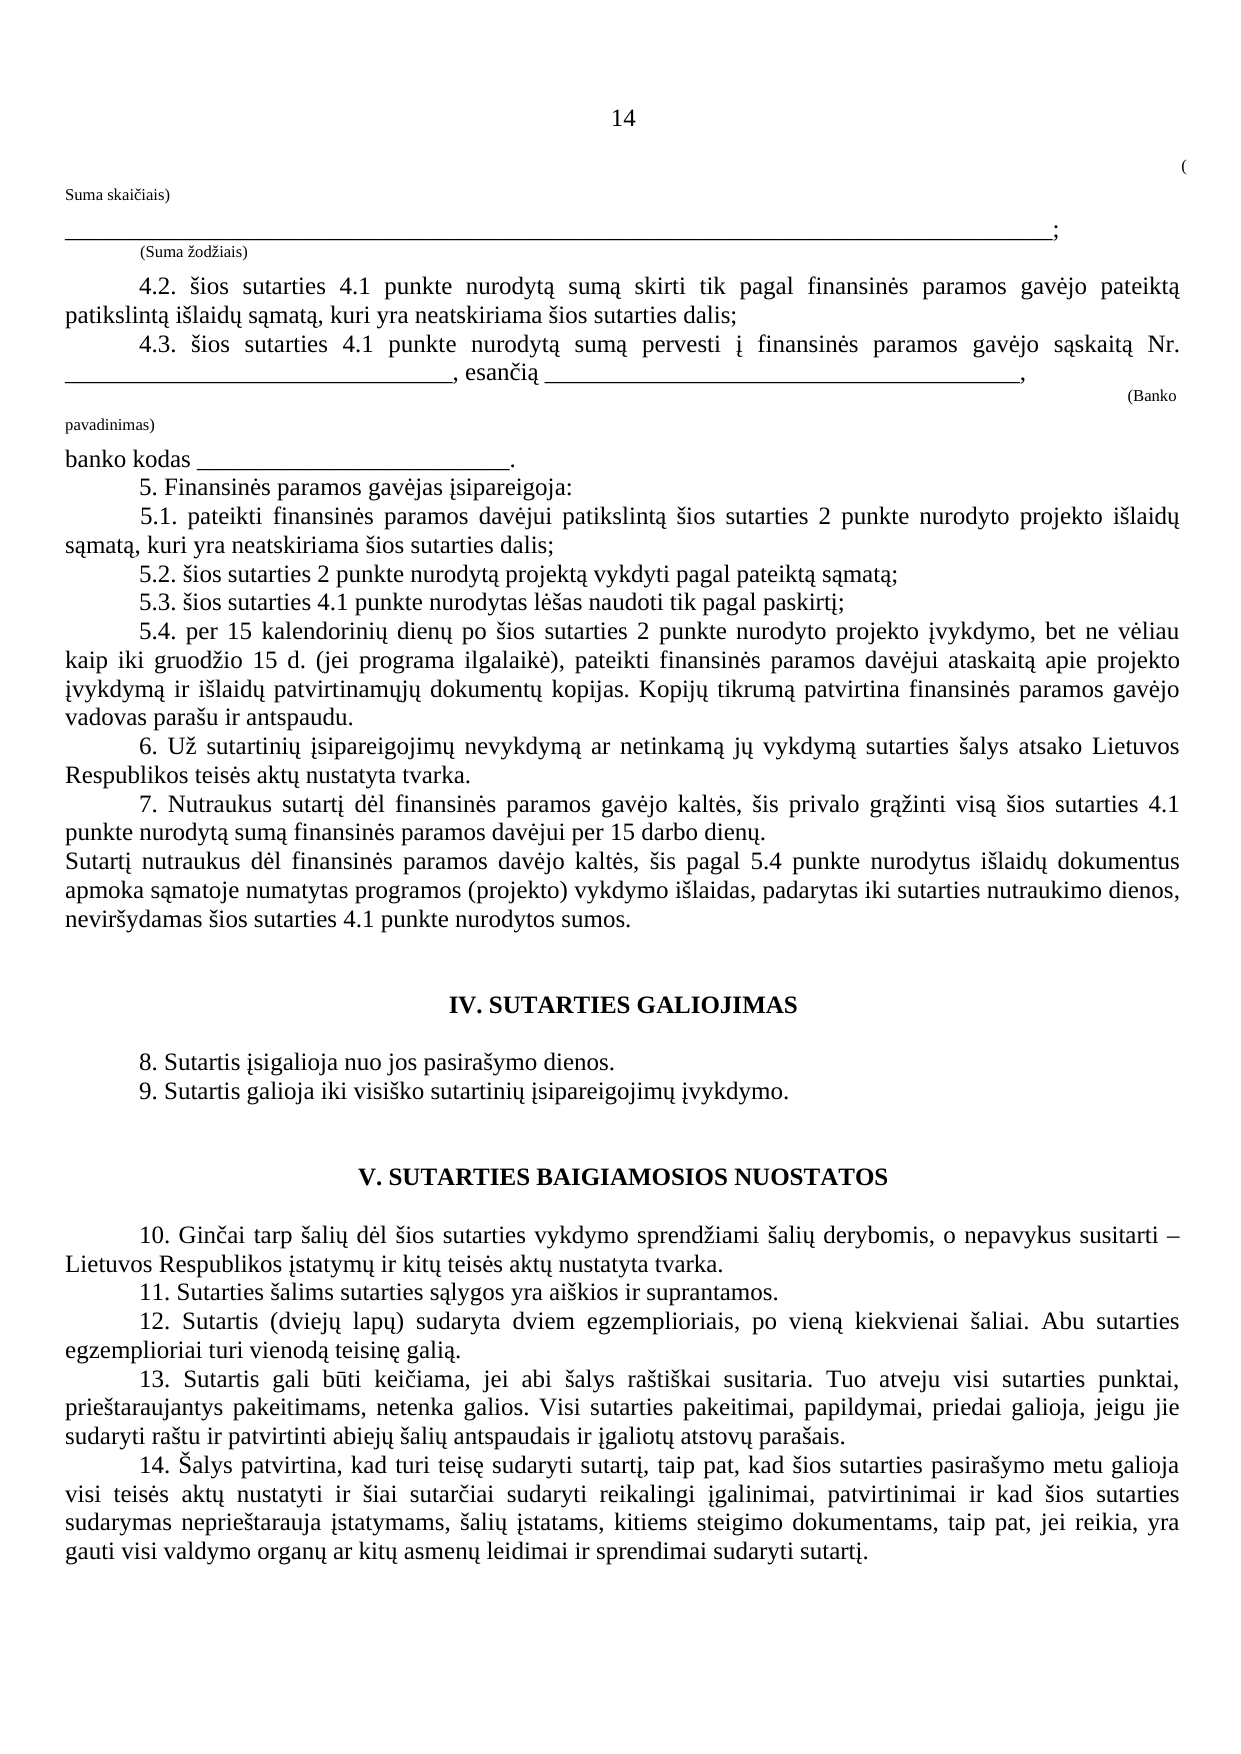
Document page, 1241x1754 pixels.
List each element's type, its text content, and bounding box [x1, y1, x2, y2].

text 5.3. šios sutarties 4.1 punkte nurodytas lėšas naudoti tik pagal paskirtį; [65, 587, 1181, 616]
text 8. Sutartis įsigalioja nuo jos pasirašymo dienos. [65, 1047, 1181, 1076]
text 4.2. šios sutarties 4.1 punkte nurodytą sumą skirti tik pagal finansinės paramos gavėjo pateiktą patikslintą išlaidų sąmatą, kuri yra neatskiriama šios sutarties dalis; [65, 271, 1181, 329]
text 4.3. šios sutarties 4.1 punkte nurodytą sumą pervesti į finansinės paramos gavėjo sąskaitą Nr. _______________________________, esančią ______________________________________, [65, 329, 1181, 386]
text 5.1. pateikti finansinės paramos davėjui patikslintą šios sutarties 2 punkte nurodyto projekto išlaidų sąmatą, kuri yra neatskiriama šios sutarties dalis; [65, 501, 1181, 559]
text 9. Sutartis galioja iki visiško sutartinių įsipareigojimų įvykdymo. [65, 1076, 1181, 1105]
text 14. Šalys patvirtina, kad turi teisę sudaryti sutartį, taip pat, kad šios sutarties pasirašymo metu galioja visi teisės aktų nustatyti ir šiai sutarčiai sudaryti reikalingi įgalinimai, patvirtinimai ir kad šios sutarties sudarymas neprieštarauja įstatymams, šalių įstatams, kitiems steigimo dokumentams, taip pat, jei reikia, yra gauti visi valdymo organų ar kitų asmenų leidimai ir sprendimai sudaryti sutartį. [65, 1450, 1181, 1565]
text banko kodas _________________________. [65, 444, 1181, 472]
text 12. Sutartis (dviejų lapų) sudaryta dviem egzemplioriais, po vieną kiekvienai šaliai. Abu sutarties egzemplioriai turi vienodą teisinę galią. [65, 1306, 1181, 1364]
text (Suma žodžiais) [65, 242, 1181, 271]
text IV. Sutarties galiojimas [65, 990, 1181, 1019]
text (Banko pavadinimas) [65, 386, 1181, 444]
text 7. Nutraukus sutartį dėl finansinės paramos gavėjo kaltės, šis privalo grąžinti visą šios sutarties 4.1 punkte nurodytą sumą finansinės paramos davėjui per 15 darbo dienų. [65, 789, 1181, 846]
text 13. Sutartis gali būti keičiama, jei abi šalys raštiškai susitaria. Tuo atveju visi sutarties punktai, prieštaraujantys pakeitimams, netenka galios. Visi sutarties pakeitimai, papildymai, priedai galioja, jeigu jie sudaryti raštu ir patvirtinti abiejų šalių antspaudais ir įgaliotų atstovų parašais. [65, 1364, 1181, 1450]
text (Suma skaičiais) [65, 156, 1181, 214]
text V. Sutarties baigiamosios nuostatos [65, 1162, 1181, 1191]
text 5.4. per 15 kalendorinių dienų po šios sutarties 2 punkte nurodyto projekto įvykdymo, bet ne vėliau kaip iki gruodžio 15 d. (jei programa ilgalaikė), pateikti finansinės paramos davėjui ataskaitą apie projekto įvykdymą ir išlaidų patvirtinamųjų dokumentų kopijas. Kopijų tikrumą patvirtina finansinės paramos gavėjo vadovas parašu ir antspaudu. [65, 616, 1181, 731]
text 5.2. šios sutarties 2 punkte nurodytą projektą vykdyti pagal pateiktą sąmatą; [65, 559, 1181, 587]
text 5. Finansinės paramos gavėjas įsipareigoja: [65, 472, 1181, 501]
text _______________________________________________________________________________; [65, 214, 1181, 242]
text 10. Ginčai tarp šalių dėl šios sutarties vykdymo sprendžiami šalių derybomis, o nepavykus susitarti – Lietuvos Respublikos įstatymų ir kitų teisės aktų nustatyta tvarka. [65, 1220, 1181, 1277]
text 11. Sutarties šalims sutarties sąlygos yra aiškios ir suprantamos. [65, 1277, 1181, 1306]
text Sutartį nutraukus dėl finansinės paramos davėjo kaltės, šis pagal 5.4 punkte nurodytus išlaidų dokumentus apmoka sąmatoje numatytas programos (projekto) vykdymo išlaidas, padarytas iki sutarties nutraukimo dienos, neviršydamas šios sutarties 4.1 punkte nurodytos sumos. [65, 846, 1181, 932]
text 6. Už sutartinių įsipareigojimų nevykdymą ar netinkamą jų vykdymą sutarties šalys atsako Lietuvos Respublikos teisės aktų nustatyta tvarka. [65, 731, 1181, 789]
